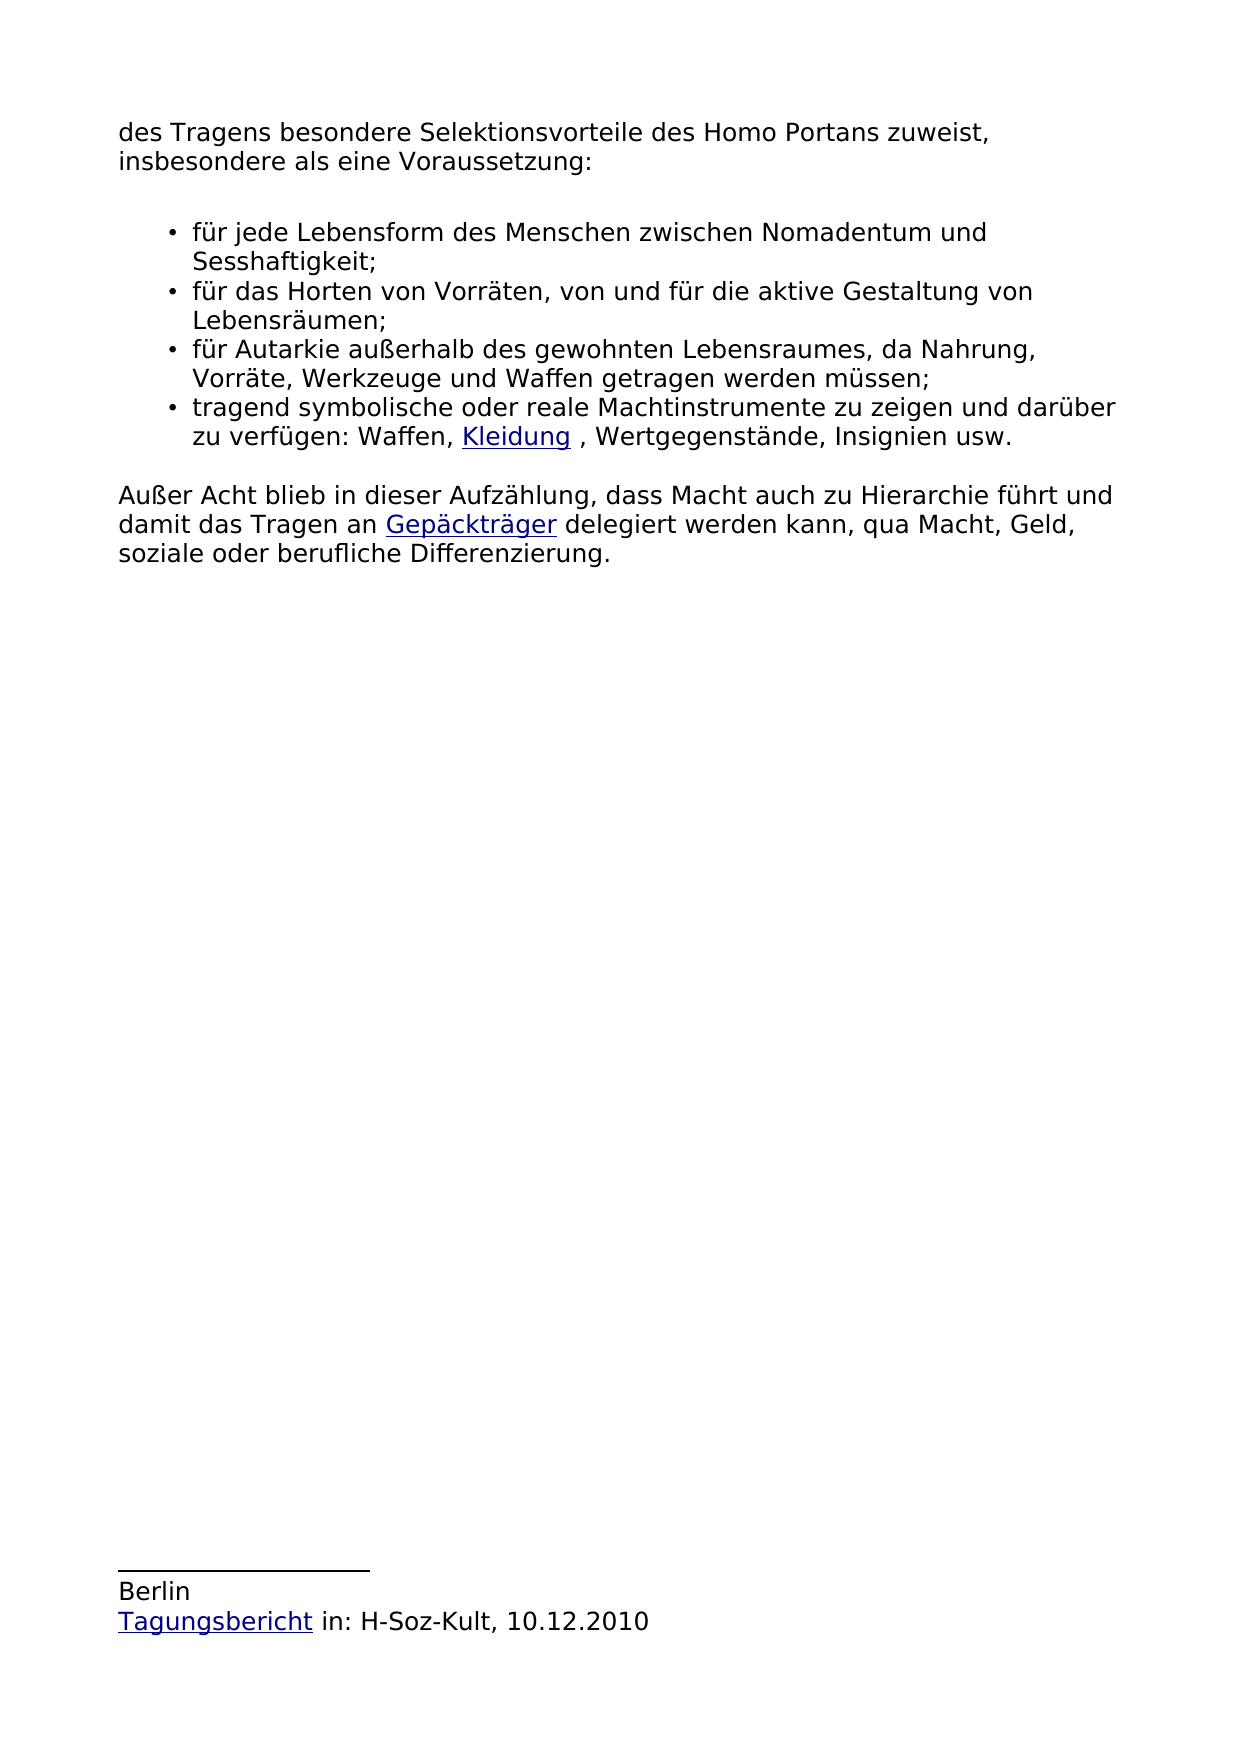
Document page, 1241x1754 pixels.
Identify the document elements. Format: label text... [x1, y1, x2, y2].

list für das Horten von Vorräten, von und für die aktive Gestaltung von Lebensräumen; [177, 277, 1122, 335]
list für jede Lebensform des Menschen zwischen Nomadentum und Sesshaftigkeit; [177, 218, 1122, 277]
text Außer Acht blieb in dieser Aufzählung, dass Macht auch zu Hierarchie führt und damit das Tragen an Gepäckträger delegiert werden kann, qua Macht, Geld, soziale oder berufliche Differenzierung. [118, 481, 1122, 569]
text Berlin Tagungsbericht in: H-Soz-Kult, 10.12.2010 [118, 1577, 1122, 1636]
list tragend symbolische oder reale Machtinstrumente zu zeigen und darüber zu verfügen: Waffen, Kleidung , Wertgegenstände, Insignien usw. [177, 393, 1122, 452]
text des Tragens besondere Selektionsvorteile des Homo Portans zuweist, insbesondere als eine Voraussetzung: [118, 118, 1122, 176]
list für Autarkie außerhalb des gewohnten Lebensraumes, da Nahrung, Vorräte, Werkzeuge und Waffen getragen werden müssen; [177, 335, 1122, 393]
